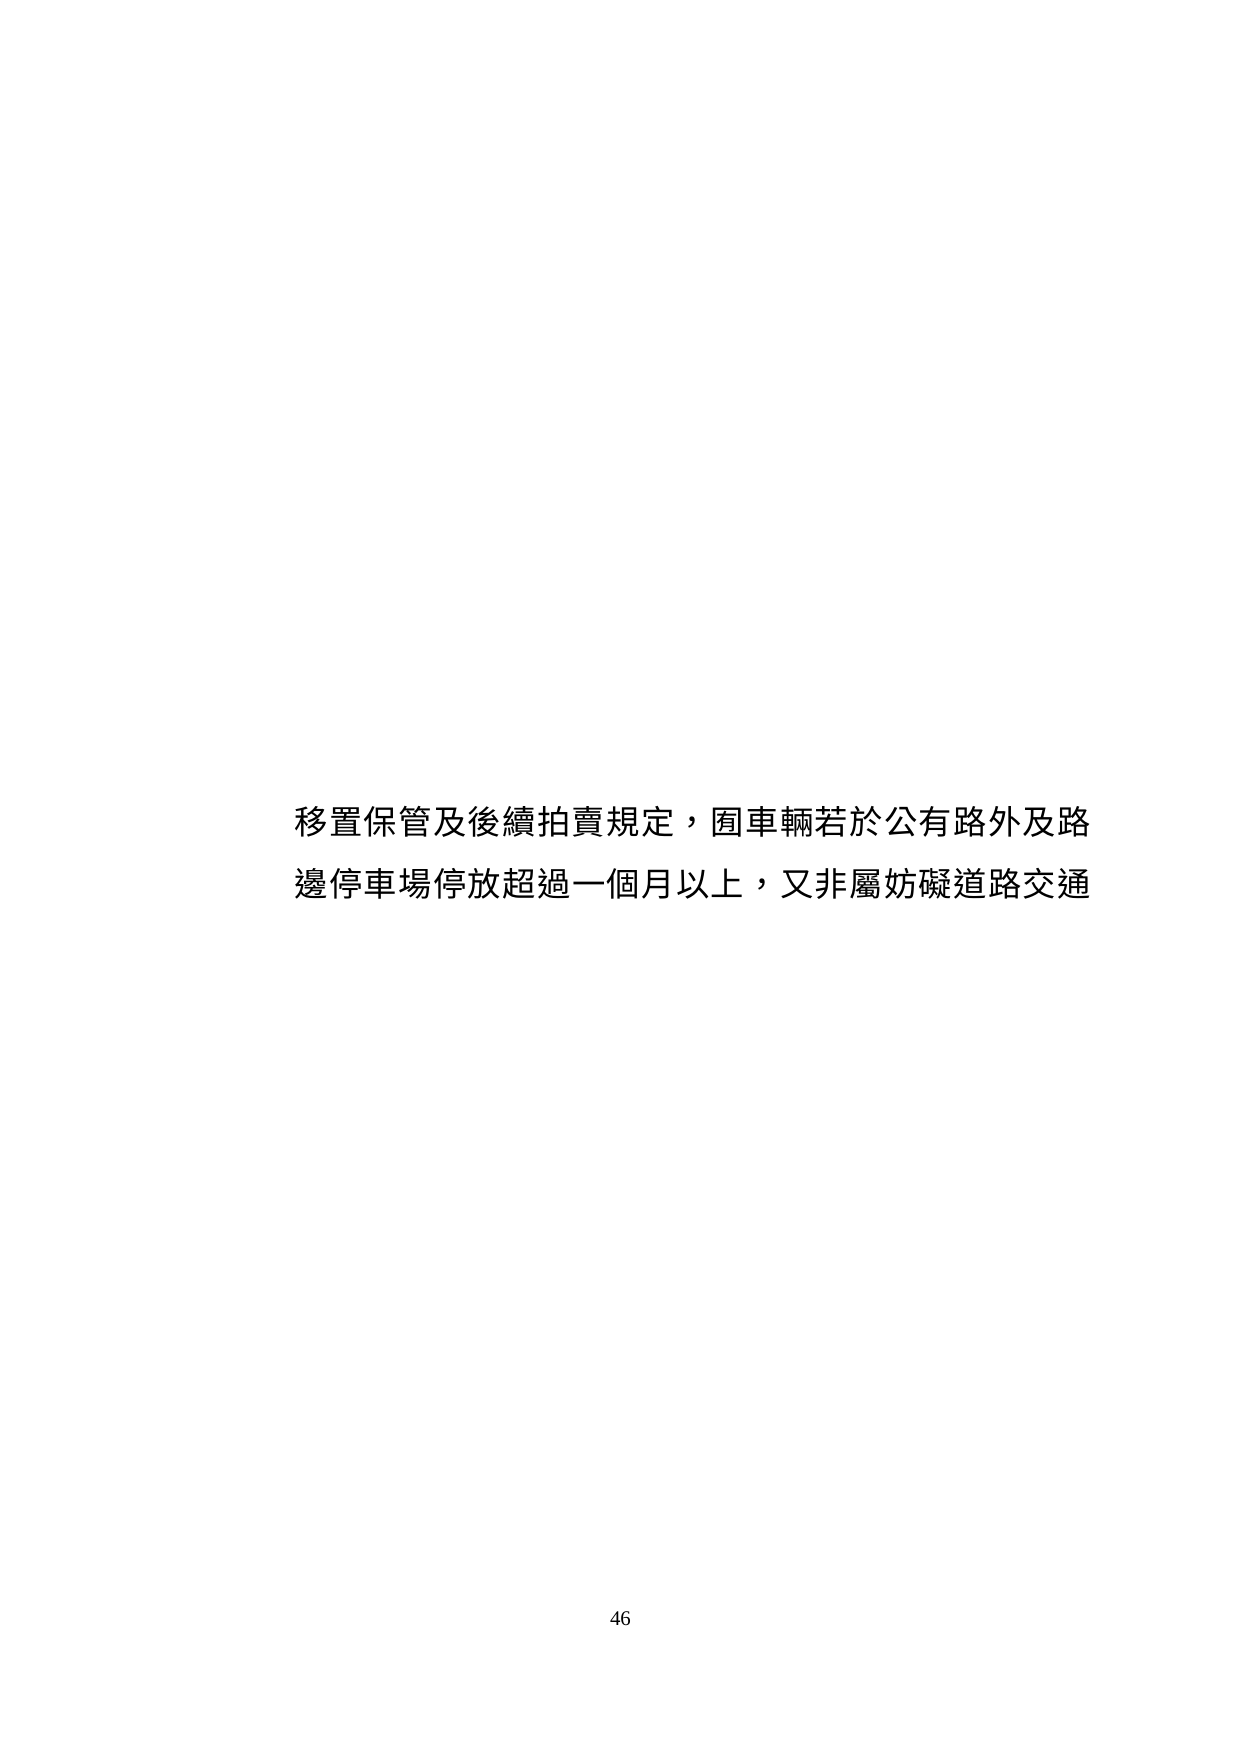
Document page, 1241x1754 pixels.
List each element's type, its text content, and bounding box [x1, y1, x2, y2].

list 移置保管及後續拍賣規定，囿車輛若於公有路外及路邊停車場停放超過一個月以上，又非屬妨礙道路交通 [257, 778, 1092, 903]
